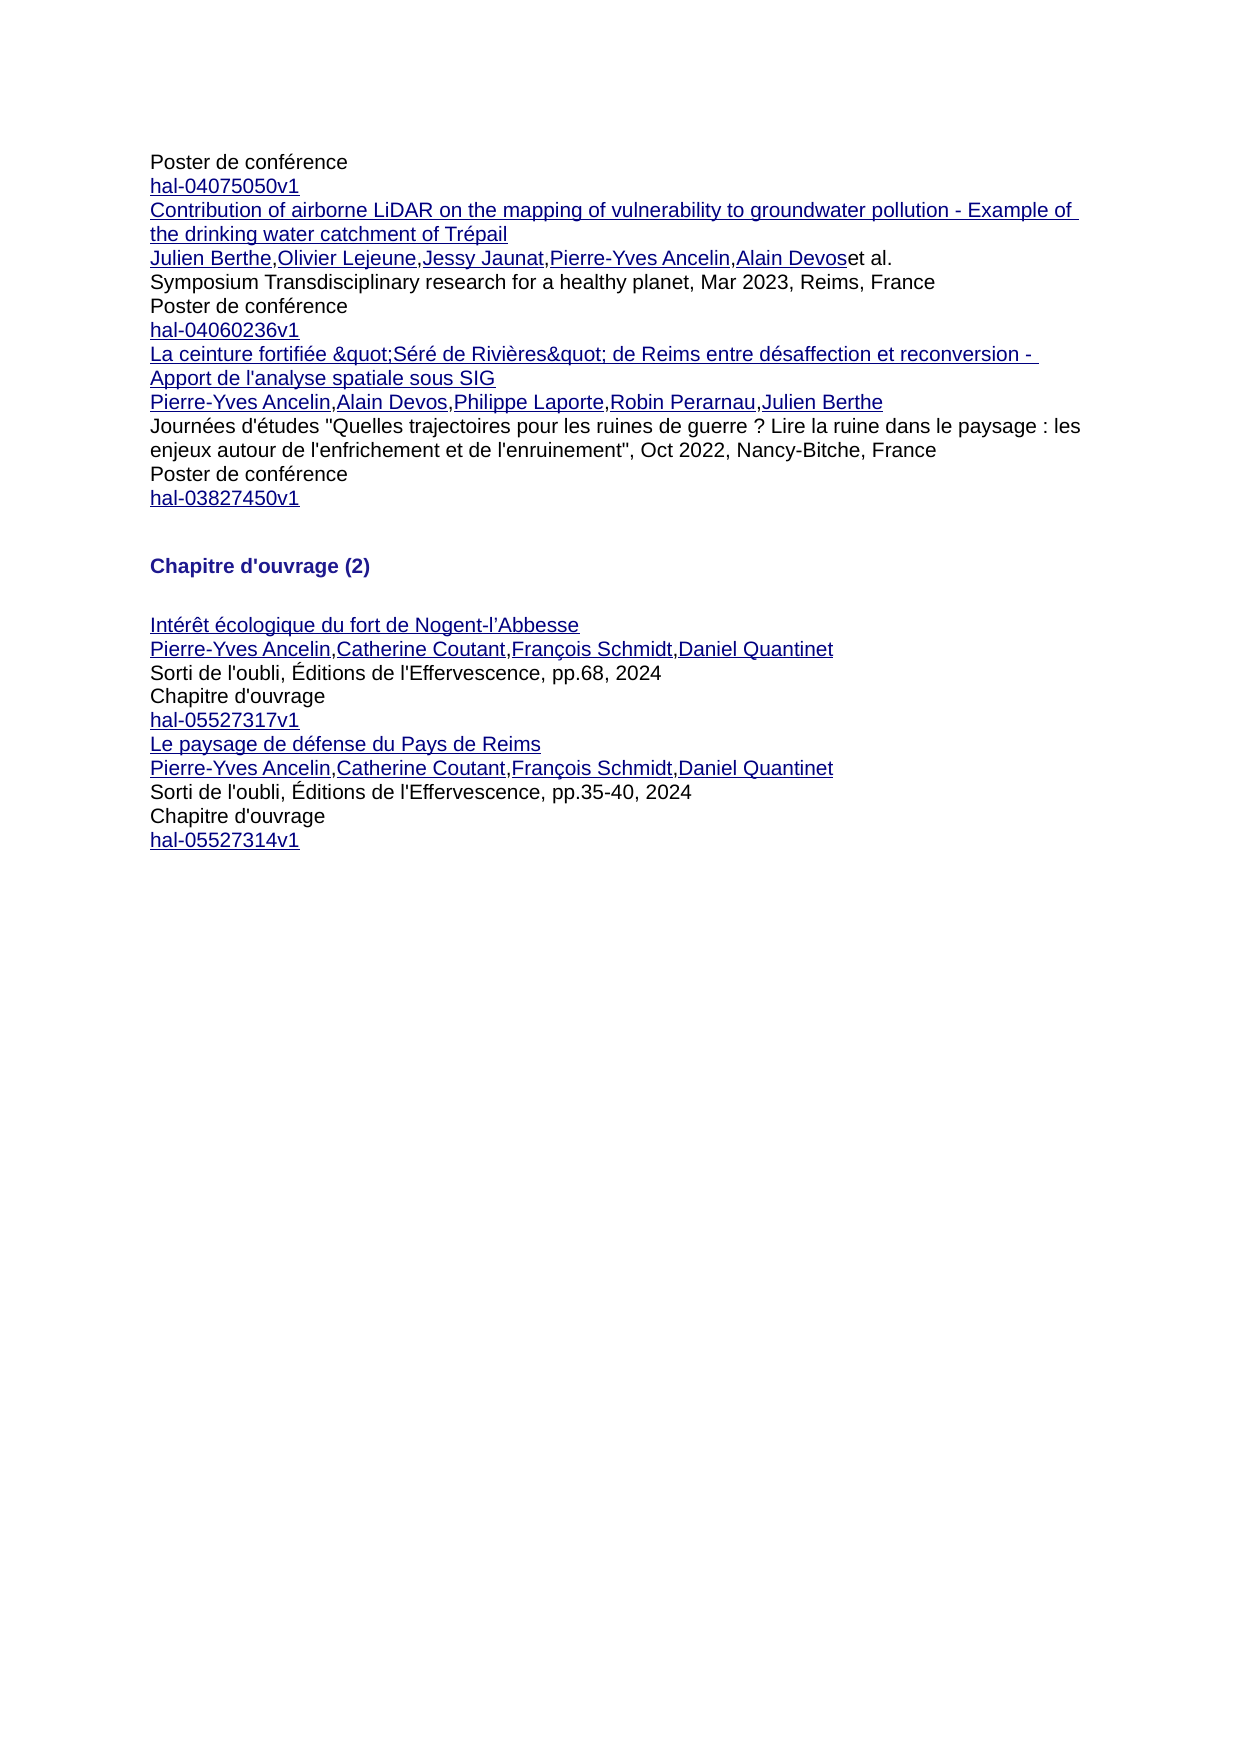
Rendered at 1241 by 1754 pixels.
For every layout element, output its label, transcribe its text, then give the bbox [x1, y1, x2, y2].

subtitle Chapitre d'ouvrage (2) [150, 554, 1090, 578]
table_cell Le paysage de défense du Pays de Reims Pierre-Yves Ancelin,Catherine Coutant,François Schmidt,Daniel Quantinet Sorti de l'oubli, Éditions de l'Effervescence, pp.35-40, 2024 Chapitre d'ouvrage hal-05527314v1 [150, 732, 1090, 852]
table_cell La ceinture fortifiée &quot;Séré de Rivières&quot; de Reims entre désaffection et reconversion - Apport de l'analyse spatiale sous SIG Pierre-Yves Ancelin,Alain Devos,Philippe Laporte,Robin Perarnau,Julien Berthe Journées d'études "Quelles trajectoires pour les ruines de guerre ? Lire la ruine dans le paysage : les enjeux autour de l'enfrichement et de l'enruinement", Oct 2022, Nancy-Bitche, France Poster de conférence hal-03827450v1 [150, 342, 1090, 509]
table_cell Contribution of airborne LiDAR on the mapping of vulnerability to groundwater pollution - Example of the drinking water catchment of Trépail Julien Berthe,Olivier Lejeune,Jessy Jaunat,Pierre-Yves Ancelin,Alain Devoset al. Symposium Transdisciplinary research for a healthy planet, Mar 2023, Reims, France Poster de conférence hal-04060236v1 [150, 198, 1090, 342]
table_cell Poster de conférence hal-04075050v1 [150, 150, 1090, 198]
table_header Intérêt écologique du fort de Nogent-l’Abbesse Pierre-Yves Ancelin,Catherine Coutant,François Schmidt,Daniel Quantinet Sorti de l'oubli, Éditions de l'Effervescence, pp.68, 2024 Chapitre d'ouvrage hal-05527317v1 [150, 613, 1090, 732]
